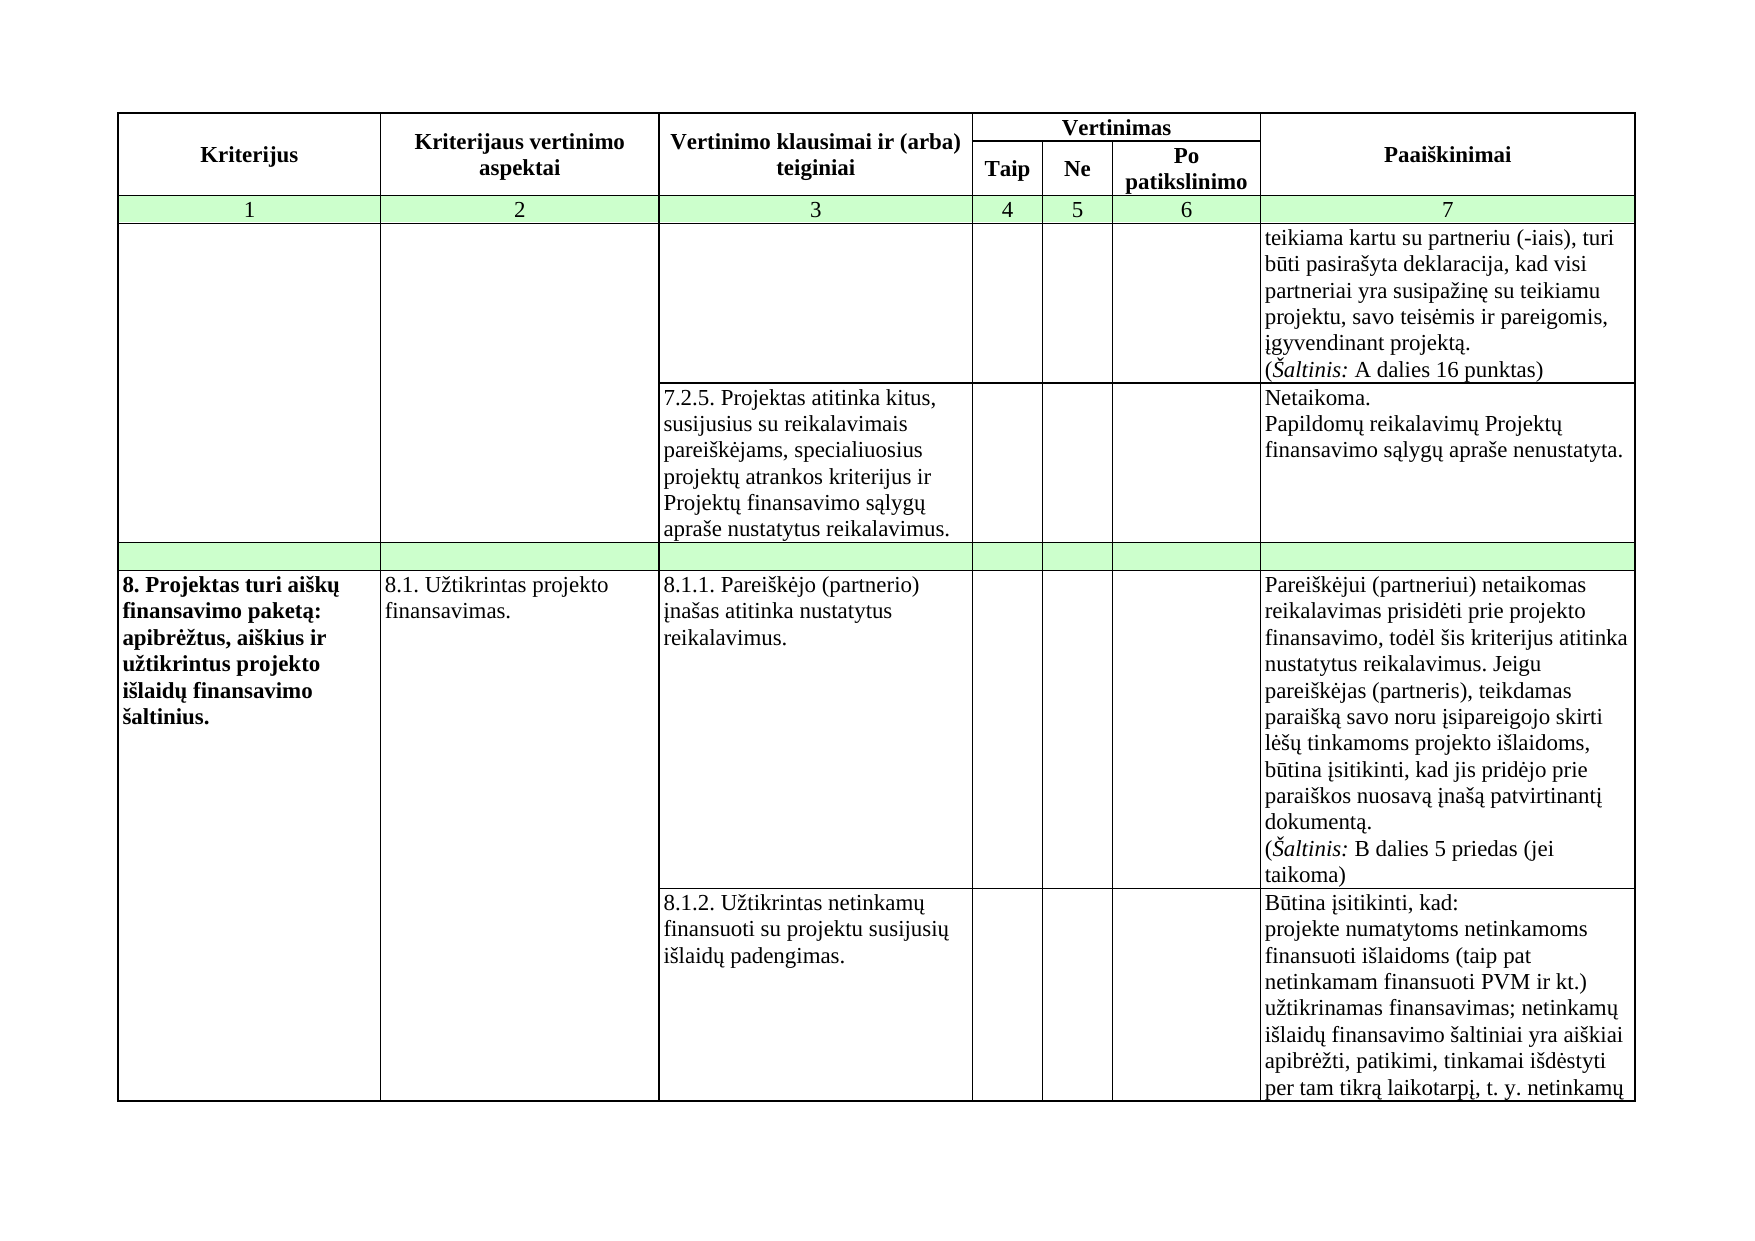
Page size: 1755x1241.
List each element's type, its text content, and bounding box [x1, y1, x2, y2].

table_cell [1113, 571, 1260, 887]
table_header Kriterijus [119, 114, 380, 194]
table_header Paaiškinimai [1261, 114, 1634, 194]
table_cell [1113, 889, 1260, 1100]
table_cell [1113, 543, 1260, 570]
table_cell 8.1.1. Pareiškėjo (partnerio) įnašas atitinka nustatytus reikalavimus. [660, 571, 972, 887]
table_cell Pareiškėjui (partneriui) netaikomas reikalavimas prisidėti prie projekto finansavimo, todėl šis kriterijus atitinka nustatytus reikalavimus. Jeigu pareiškėjas (partneris), teikdamas paraišką savo noru įsipareigojo skirti lėšų tinkamoms projekto išlaidoms, būtina įsitikinti, kad jis pridėjo prie paraiškos nuosavą įnašą patvirtinantį dokumentą. (Šaltinis: B dalies 5 priedas (jei taikoma) [1261, 571, 1634, 887]
table_cell [973, 571, 1042, 887]
table_cell 2 [381, 196, 658, 222]
table_cell 7 [1261, 196, 1634, 222]
table_cell [973, 889, 1042, 1100]
table_cell [119, 543, 380, 570]
table_cell [1113, 224, 1260, 382]
table_cell [1043, 384, 1112, 542]
table_cell Netaikoma. Papildomų reikalavimų Projektų finansavimo sąlygų apraše nenustatyta. [1261, 384, 1634, 542]
table_cell [1043, 224, 1112, 382]
table_cell Po patikslinimo [1113, 142, 1260, 194]
table_cell teikiama kartu su partneriu (-iais), turi būti pasirašyta deklaracija, kad visi partneriai yra susipažinę su teikiamu projektu, savo teisėmis ir pareigomis, įgyvendinant projektą. (Šaltinis: A dalies 16 punktas) [1261, 224, 1634, 382]
table_header Vertinimo klausimai ir (arba) teiginiai [660, 114, 972, 194]
table_cell [1261, 543, 1634, 570]
table_cell [660, 224, 972, 382]
table_cell Taip [973, 142, 1042, 194]
table_cell 5 [1043, 196, 1112, 222]
table_cell 8. Projektas turi aiškų finansavimo paketą: apibrėžtus, aiškius ir užtikrintus projekto išlaidų finansavimo šaltinius. [119, 571, 380, 1100]
table_cell 4 [973, 196, 1042, 222]
table_cell 8.1. Užtikrintas projekto finansavimas. [381, 571, 658, 1100]
table_cell 8.1.2. Užtikrintas netinkamų finansuoti su projektu susijusių išlaidų padengimas. [660, 889, 972, 1100]
table_cell 3 [660, 196, 972, 222]
table_cell [973, 224, 1042, 382]
table_header Kriterijaus vertinimo aspektai [381, 114, 658, 194]
table_cell [973, 384, 1042, 542]
table_cell [1043, 889, 1112, 1100]
table_cell Ne [1043, 142, 1112, 194]
table_cell [973, 543, 1042, 570]
table_cell Būtina įsitikinti, kad: projekte numatytoms netinkamoms finansuoti išlaidoms (taip pat netinkamam finansuoti PVM ir kt.) užtikrinamas finansavimas; netinkamų išlaidų finansavimo šaltiniai yra aiškiai apibrėžti, patikimi, tinkamai išdėstyti per tam tikrą laikotarpį, t. y. netinkamų [1261, 889, 1634, 1100]
table_header Vertinimas [973, 114, 1260, 140]
table_cell [381, 543, 658, 570]
table_cell 7.2.5. Projektas atitinka kitus, susijusius su reikalavimais pareiškėjams, specialiuosius projektų atrankos kriterijus ir Projektų finansavimo sąlygų apraše nustatytus reikalavimus. [660, 384, 972, 542]
table_cell [1043, 543, 1112, 570]
table_cell [381, 224, 658, 542]
table_cell 6 [1113, 196, 1260, 222]
table_cell 1 [119, 196, 380, 222]
table_cell [660, 543, 972, 570]
table_cell [1043, 571, 1112, 887]
table_cell [119, 224, 380, 542]
table_cell [1113, 384, 1260, 542]
